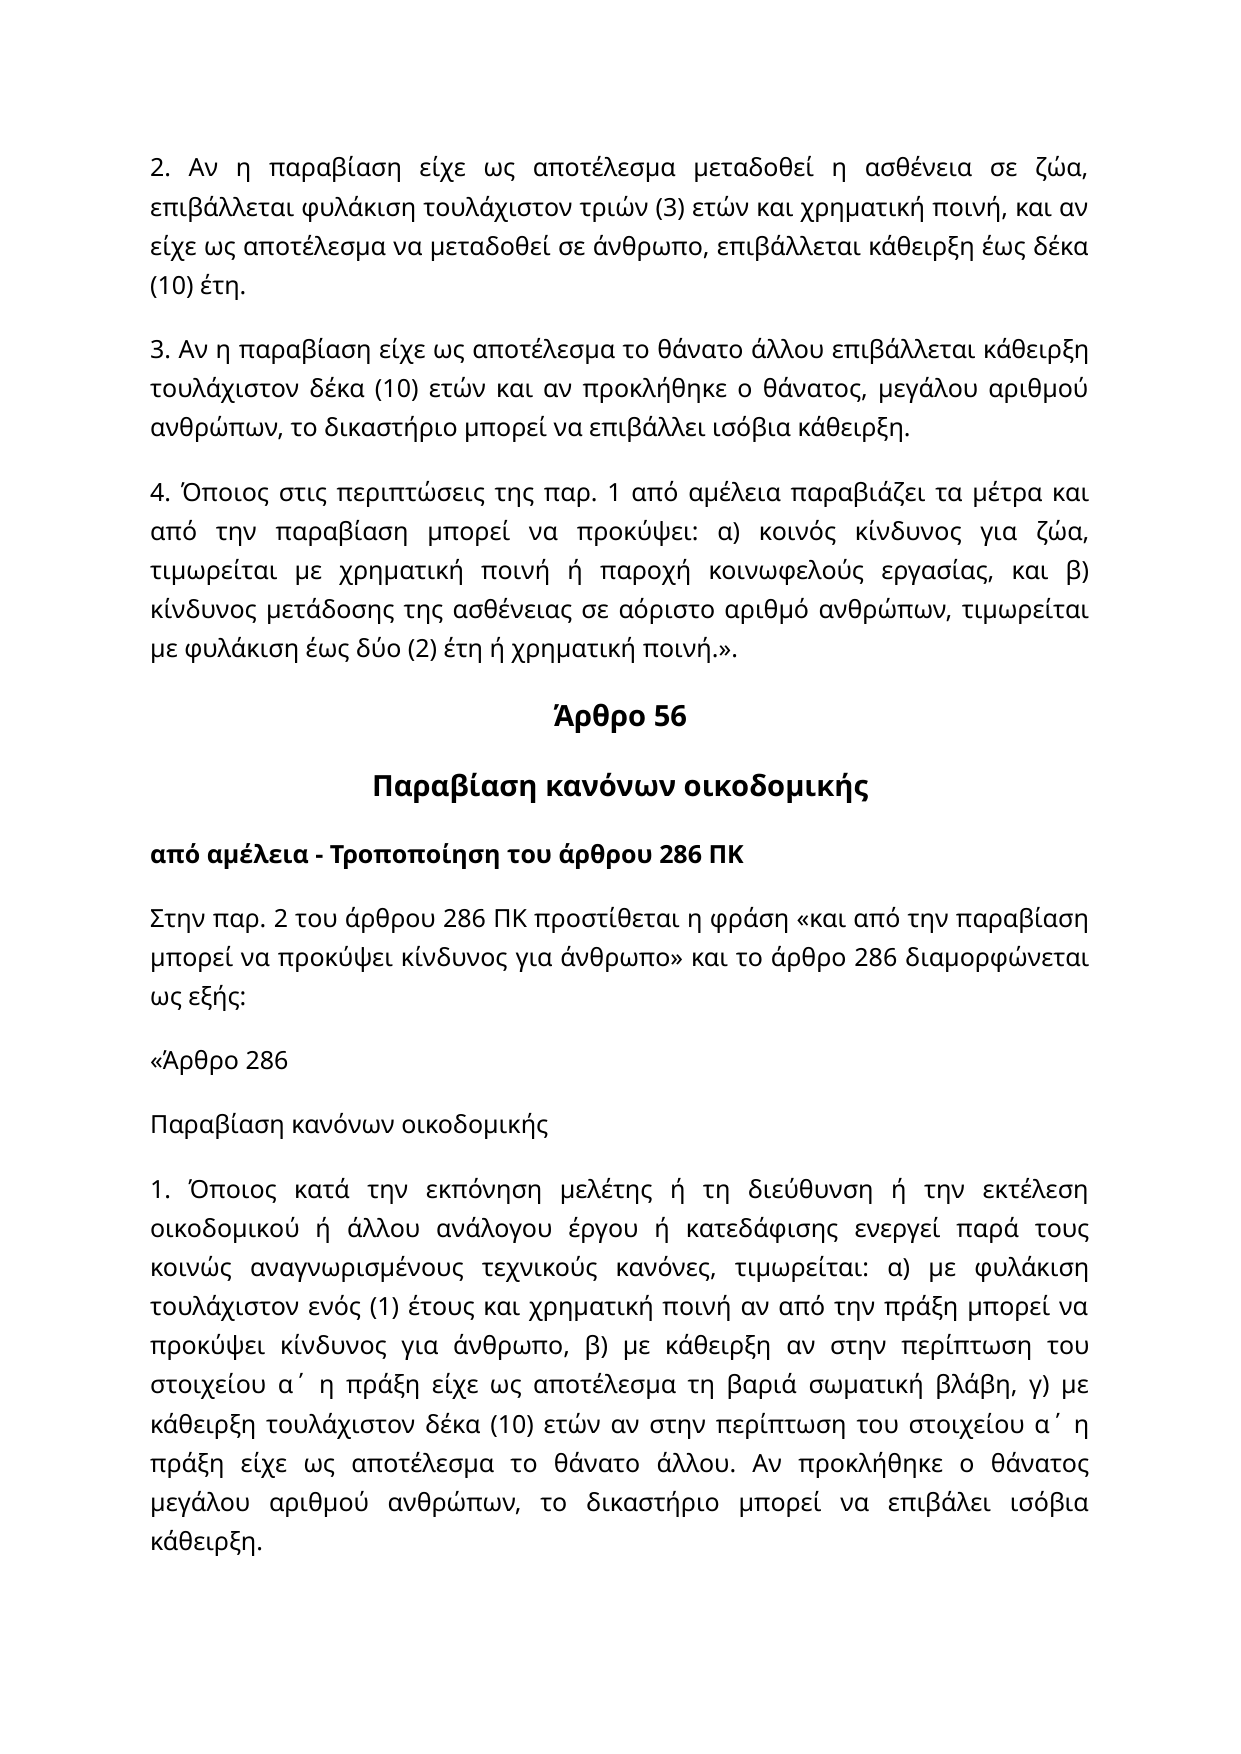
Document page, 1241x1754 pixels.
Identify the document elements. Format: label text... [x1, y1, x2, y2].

subtitle Άρθρο 56 [150, 695, 1090, 735]
text 2. Αν η παραβίαση είχε ως αποτέλεσμα μεταδοθεί η ασθένεια σε ζώα, επιβάλλεται φυλάκιση τουλάχιστον τριών (3) ετών και χρηματική ποινή, και αν είχε ως αποτέλεσμα να μεταδοθεί σε άνθρωπο, επιβάλλεται κάθειρξη έως δέκα (10) έτη. [150, 150, 1090, 302]
text Παραβίαση κανόνων οικοδομικής [150, 1107, 1090, 1141]
text 3. Αν η παραβίαση είχε ως αποτέλεσμα το θάνατο άλλου επιβάλλεται κάθειρξη τουλάχιστον δέκα (10) ετών και αν προκλήθηκε ο θάνατος, μεγάλου αριθμού ανθρώπων, το δικαστήριο μπορεί να επιβάλλει ισόβια κάθειρξη. [150, 332, 1090, 444]
text από αμέλεια - Τροποποίηση του άρθρου 286 ΠΚ [150, 836, 1090, 870]
subtitle Παραβίαση κανόνων οικοδομικής [150, 766, 1090, 805]
text Στην παρ. 2 του άρθρου 286 ΠΚ προστίθεται η φράση «και από την παραβίαση μπορεί να προκύψει κίνδυνος για άνθρωπο» και το άρθρο 286 διαμορφώνεται ως εξής: [150, 900, 1090, 1013]
text «Άρθρο 286 [150, 1043, 1090, 1077]
text 4. Όποιος στις περιπτώσεις της παρ. 1 από αμέλεια παραβιάζει τα μέτρα και από την παραβίαση μπορεί να προκύψει: α) κοινός κίνδυνος για ζώα, τιμωρείται με χρηματική ποινή ή παροχή κοινωφελούς εργασίας, και β) κίνδυνος μετάδοσης της ασθένειας σε αόριστο αριθμό ανθρώπων, τιμωρείται με φυλάκιση έως δύο (2) έτη ή χρηματική ποινή.». [150, 474, 1090, 665]
text 1. Όποιος κατά την εκπόνηση μελέτης ή τη διεύθυνση ή την εκτέλεση οικοδομικού ή άλλου ανάλογου έργου ή κατεδάφισης ενεργεί παρά τους κοινώς αναγνωρισμένους τεχνικούς κανόνες, τιμωρείται: α) με φυλάκιση τουλάχιστον ενός (1) έτους και χρηματική ποινή αν από την πράξη μπορεί να προκύψει κίνδυνος για άνθρωπο, β) με κάθειρξη αν στην περίπτωση του στοιχείου α΄ η πράξη είχε ως αποτέλεσμα τη βαριά σωματική βλάβη, γ) με κάθειρξη τουλάχιστον δέκα (10) ετών αν στην περίπτωση του στοιχείου α΄ η πράξη είχε ως αποτέλεσμα το θάνατο άλλου. Αν προκλήθηκε ο θάνατος μεγάλου αριθμού ανθρώπων, το δικαστήριο μπορεί να επιβάλει ισόβια κάθειρξη. [150, 1171, 1090, 1558]
